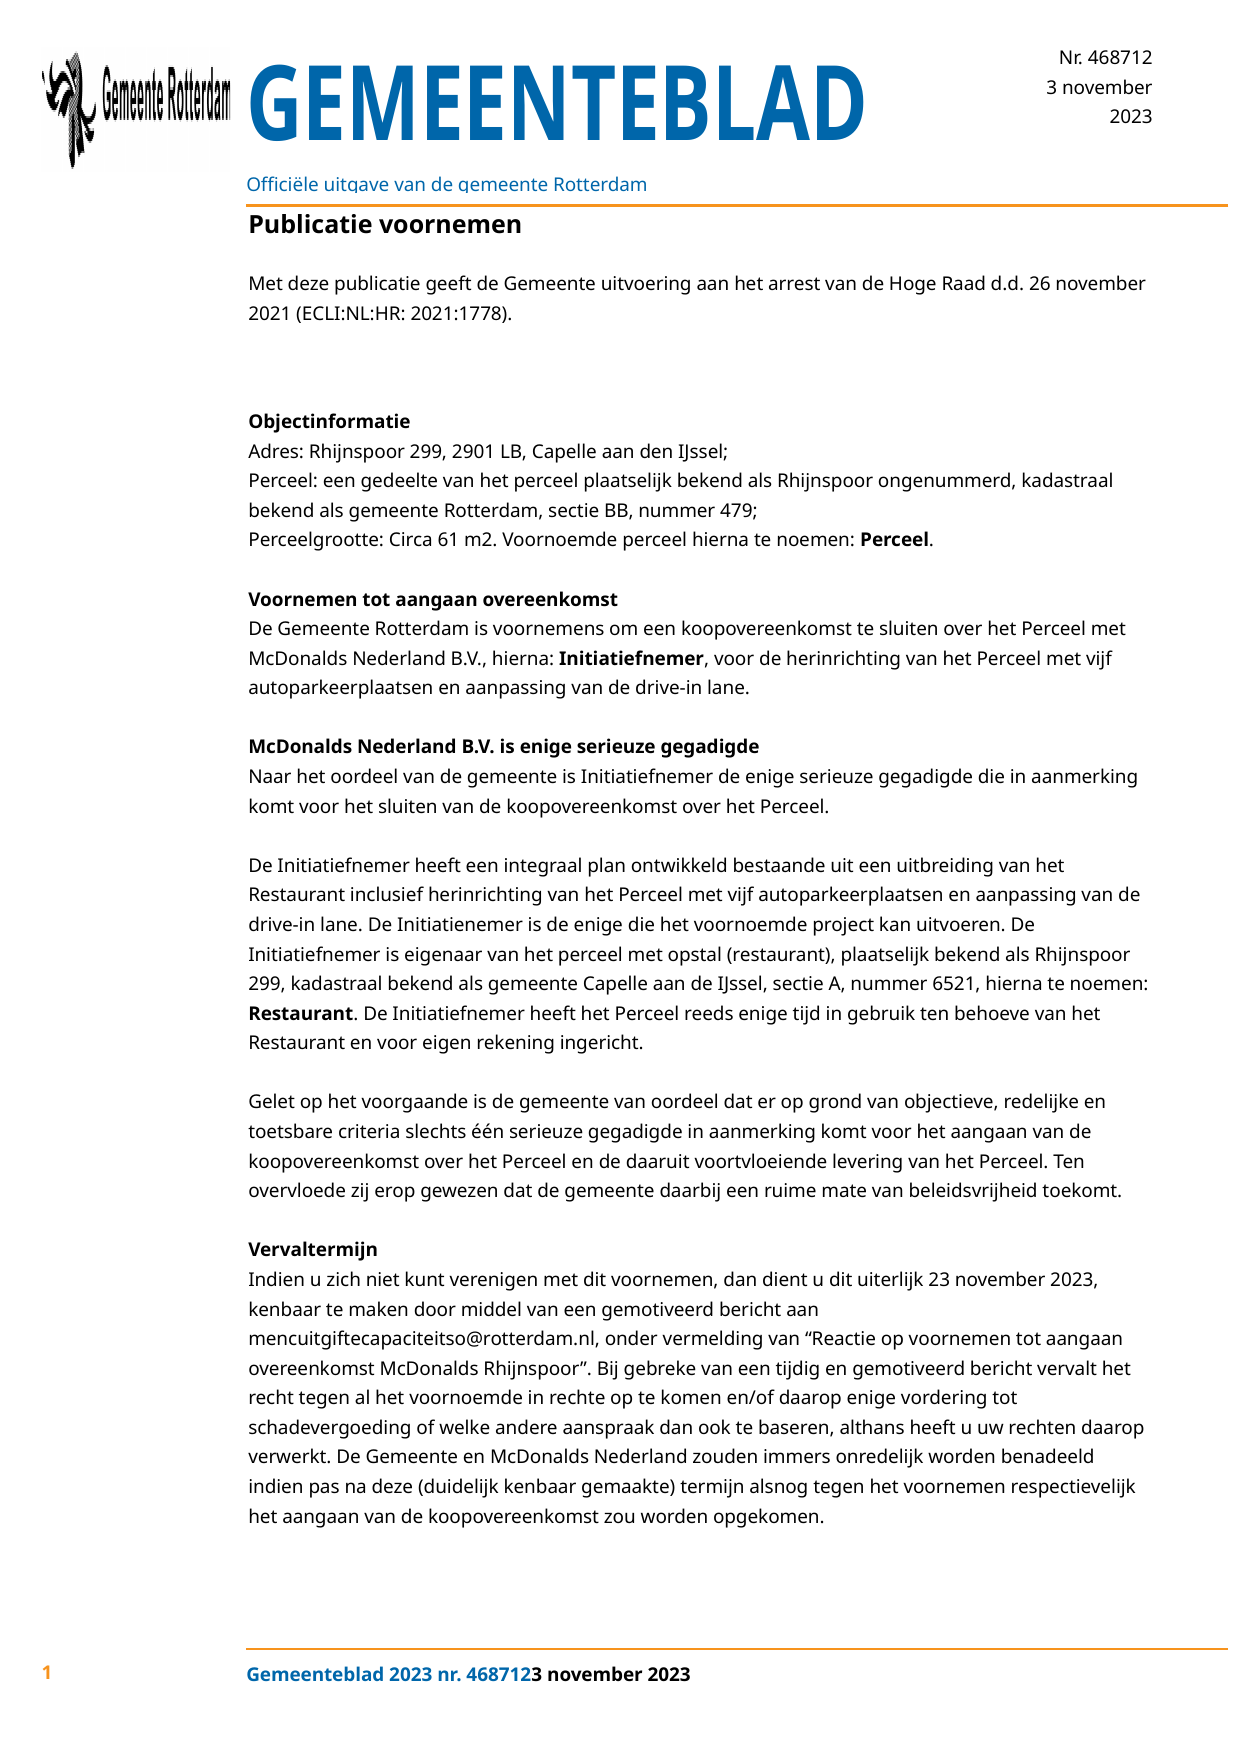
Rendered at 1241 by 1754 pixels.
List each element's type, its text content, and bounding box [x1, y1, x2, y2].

text De Initiatiefnemer heeft een integraal plan ontwikkeld bestaande uit een uitbreiding van het Restaurant inclusief herinrichting van het Perceel met vijf autoparkeerplaatsen en aanpassing van de drive-in lane. De Initiatienemer is de enige die het voornoemde project kan uitvoeren. De Initiatiefnemer is eigenaar van het perceel met opstal (restaurant), plaatselijk bekend als Rhijnspoor 299, kadastraal bekend als gemeente Capelle aan de IJssel, sectie A, nummer 6521, hierna te noemen: Restaurant. De Initiatiefnemer heeft het Perceel reeds enige tijd in gebruik ten behoeve van het Restaurant en voor eigen rekening ingericht. [248, 852, 1152, 1055]
text Perceel: een gedeelte van het perceel plaatselijk bekend als Rhijnspoor ongenummerd, kadastraal bekend als gemeente Rotterdam, sectie BB, nummer 479; [248, 467, 1152, 523]
text McDonalds Nederland B.V. is enige serieuze gegadigde [248, 734, 1152, 759]
text Gelet op het voorgaande is de gemeente van oordeel dat er op grond van objectieve, redelijke en toetsbare criteria slechts één serieuze gegadigde in aanmerking komt voor het aangaan van de koopovereenkomst over het Perceel en de daaruit voortvloeiende levering van het Perceel. Ten overvloede zij erop gewezen dat de gemeente daarbij een ruime mate van beleidsvrijheid toekomt. [248, 1089, 1152, 1203]
text Perceelgrootte: Circa 61 m2. Voornoemde perceel hierna te noemen: Perceel. [248, 527, 1152, 552]
picture [41, 47, 231, 172]
text Naar het oordeel van de gemeente is Initiatiefnemer de enige serieuze gegadigde die in aanmerking komt voor het sluiten van de koopovereenkomst over het Perceel. [248, 763, 1152, 819]
text Met deze publicatie geeft de Gemeente uitvoering aan het arrest van de Hoge Raad d.d. 26 november 2021 (ECLI:NL:HR: 2021:1778). [248, 270, 1152, 326]
text Indien u zich niet kunt verenigen met dit voornemen, dan dient u dit uiterlijk 23 november 2023, kenbaar te maken door middel van een gemotiveerd bericht aan mencuitgiftecapaciteitso@rotterdam.nl, onder vermelding van “Reactie op voornemen tot aangaan overeenkomst McDonalds Rhijnspoor”. Bij gebreke van een tijdig en gemotiveerd bericht vervalt het recht tegen al het voornoemde in rechte op te komen en/of daarop enige vordering tot schadevergoeding of welke andere aanspraak dan ook te baseren, althans heeft u uw rechten daarop verwerkt. De Gemeente en McDonalds Nederland zouden immers onredelijk worden benadeeld indien pas na deze (duidelijk kenbaar gemaakte) termijn alsnog tegen het voornemen respectievelijk het aangaan van de koopovereenkomst zou worden opgekomen. [248, 1266, 1152, 1529]
text Adres: Rhijnspoor 299, 2901 LB, Capelle aan den IJssel; [248, 438, 1152, 464]
text Vervaltermijn [248, 1237, 1152, 1262]
text Objectinformatie [248, 408, 1152, 434]
text De Gemeente Rotterdam is voornemens om een koopovereenkomst te sluiten over het Perceel met McDonalds Nederland B.V., hierna: Initiatiefnemer, voor de herinrichting van het Perceel met vijf autoparkeerplaatsen en aanpassing van de drive-in lane. [248, 615, 1152, 700]
text Voornemen tot aangaan overeenkomst [248, 586, 1152, 612]
text Publicatie voornemen [248, 207, 1152, 241]
